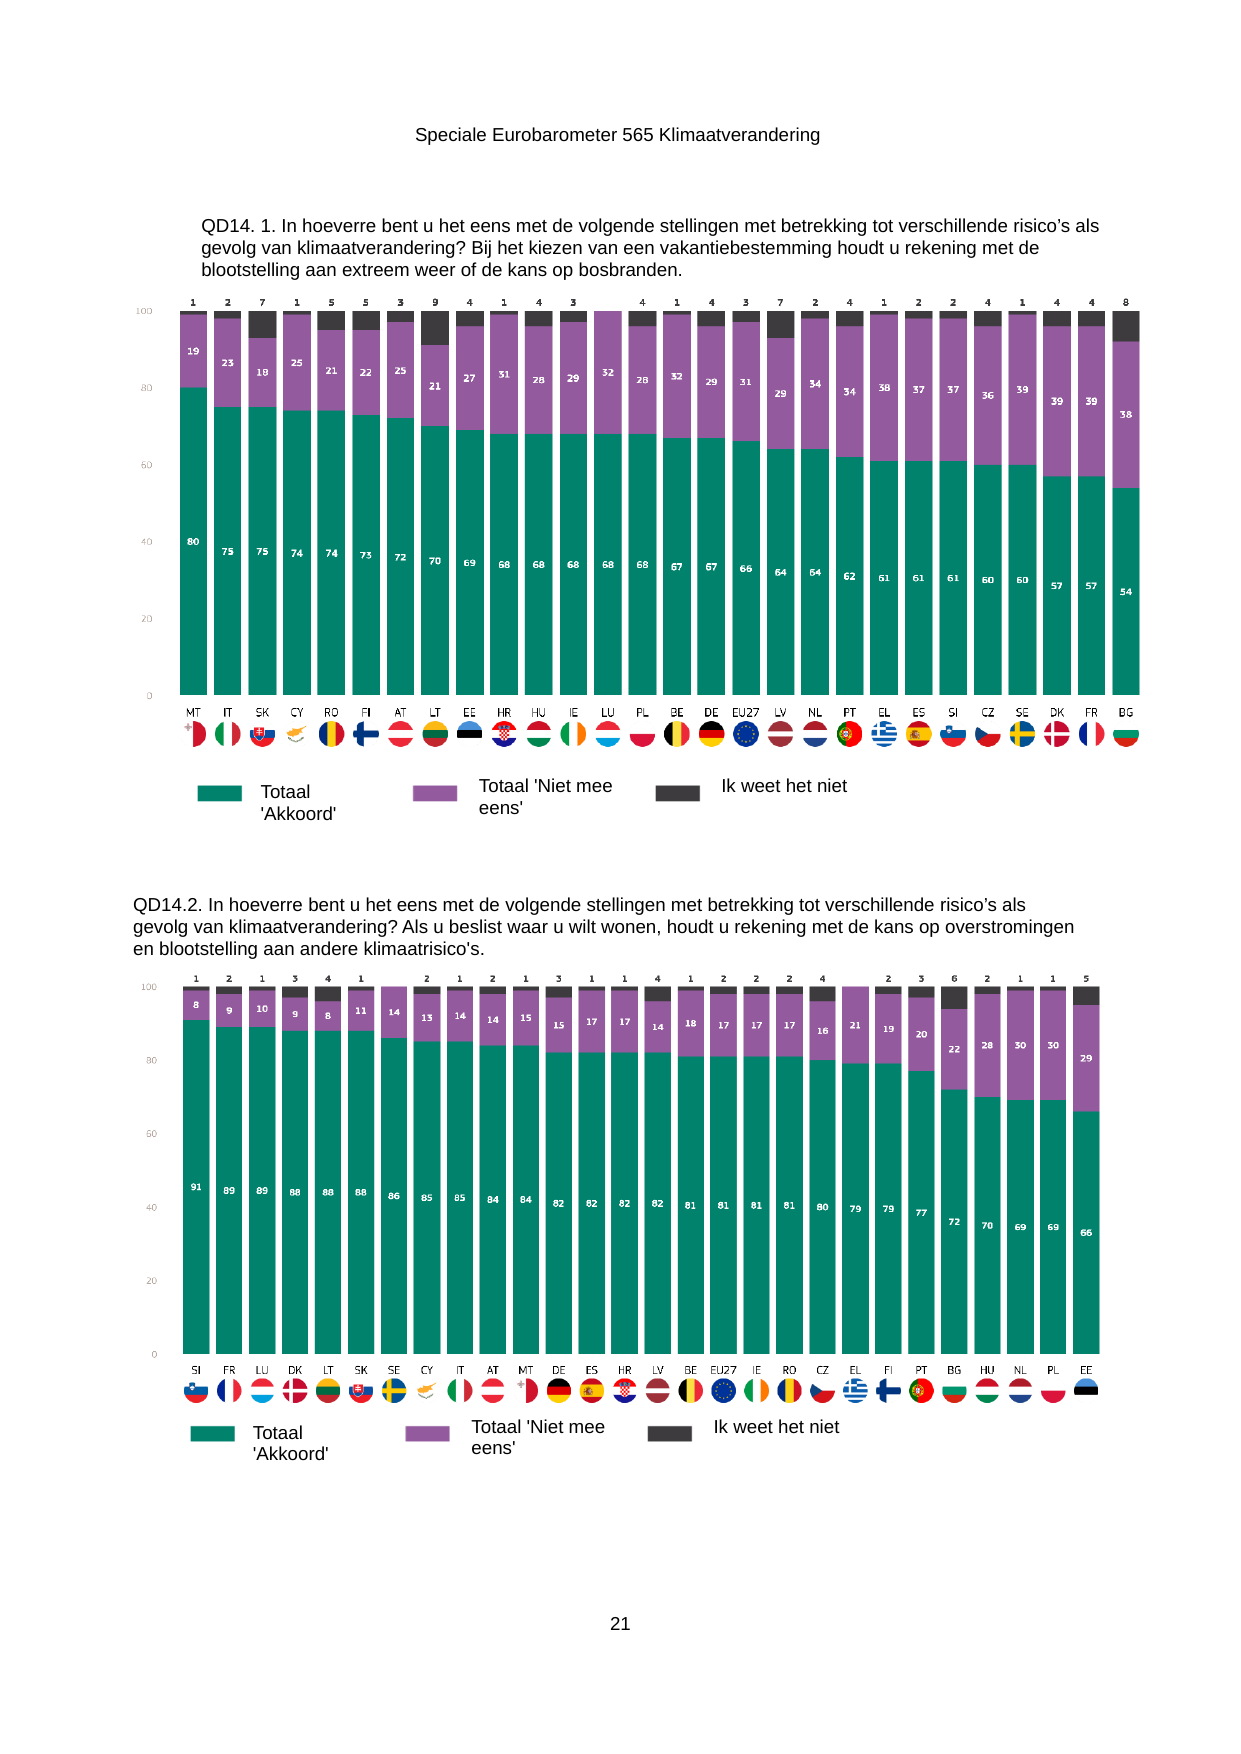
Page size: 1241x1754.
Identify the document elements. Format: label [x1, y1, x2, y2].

picture [133, 962, 1109, 1450]
picture [180, 763, 707, 810]
picture [127, 291, 1150, 748]
